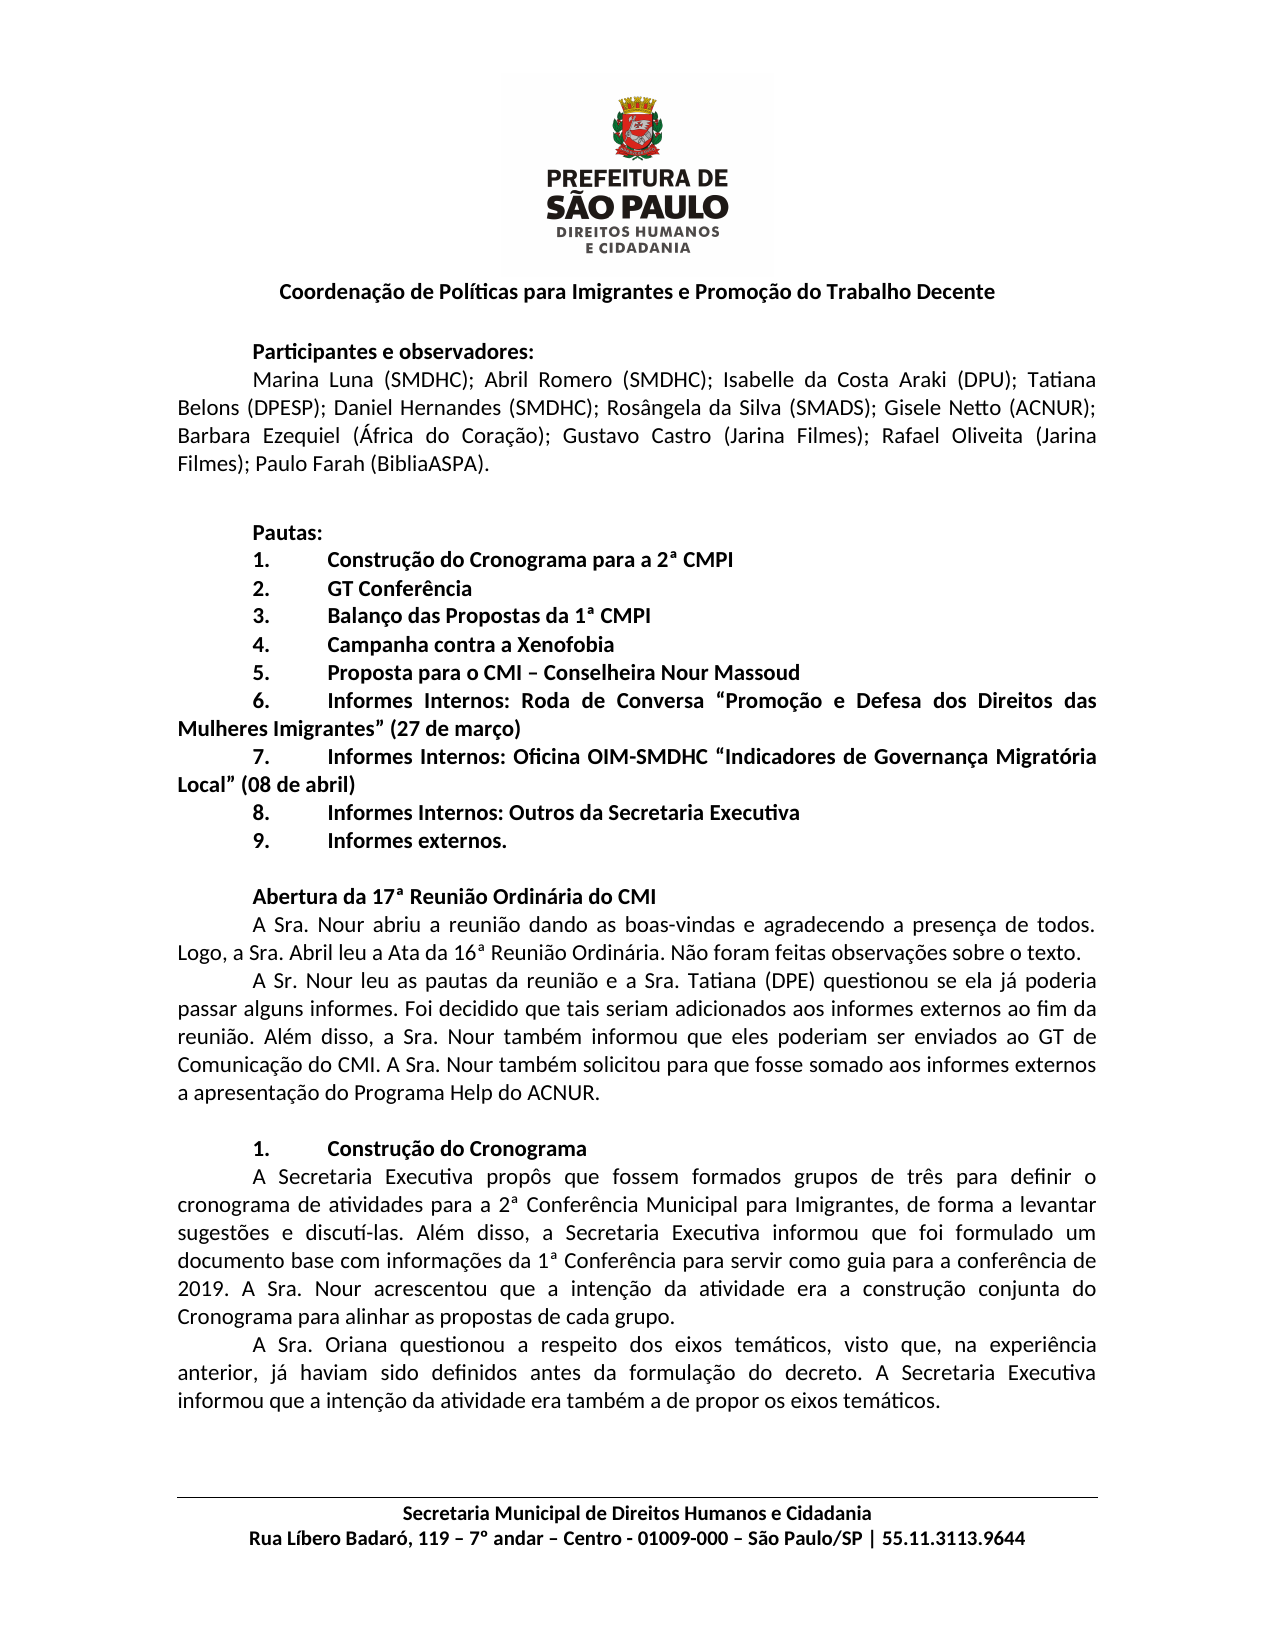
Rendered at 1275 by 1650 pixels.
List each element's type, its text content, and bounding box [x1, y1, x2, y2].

list Construção do Cronograma [177, 1134, 1098, 1162]
list Informes Internos: Outros da Secretaria Executiva [177, 798, 1098, 826]
list Informes Internos: Roda de Conversa “Promoção e Defesa dos Direitos das Mulheres Imigrantes” (27 de março) [177, 686, 1098, 742]
text A Sr. Nour leu as pautas da reunião e a Sra. Tatiana (DPE) questionou se ela já poderia passar alguns informes. Foi decidido que tais seriam adicionados aos informes externos ao fim da reunião. Além disso, a Sra. Nour também informou que eles poderiam ser enviados ao GT de Comunicação do CMI. A Sra. Nour também solicitou para que fosse somado aos informes externos a apresentação do Programa Help do ACNUR. [177, 966, 1098, 1106]
list Balanço das Propostas da 1ª CMPI [177, 602, 1098, 630]
list Construção do Cronograma para a 2ª CMPI [177, 546, 1098, 574]
text A Sra. Nour abriu a reunião dando as boas-vindas e agradecendo a presença de todos. Logo, a Sra. Abril leu a Ata da 16ª Reunião Ordinária. Não foram feitas observações sobre o texto. [177, 910, 1098, 966]
list Campanha contra a Xenofobia [177, 630, 1098, 658]
list GT Conferência [177, 574, 1098, 602]
list Proposta para o CMI – Conselheira Nour Massoud [177, 658, 1098, 686]
text Marina Luna (SMDHC); Abril Romero (SMDHC); Isabelle da Costa Araki (DPU); Tatiana Belons (DPESP); Daniel Hernandes (SMDHC); Rosângela da Silva (SMADS); Gisele Netto (ACNUR); Barbara Ezequiel (África do Coração); Gustavo Castro (Jarina Filmes); Rafael Oliveita (Jarina Filmes); Paulo Farah (BibliaASPA). [177, 365, 1098, 477]
text Pautas: [177, 518, 1098, 546]
text A Sra. Oriana questionou a respeito dos eixos temáticos, visto que, na experiência anterior, já haviam sido definidos antes da formulação do decreto. A Secretaria Executiva informou que a intenção da atividade era também a de propor os eixos temáticos. [177, 1330, 1098, 1414]
picture [501, 73, 774, 277]
text Abertura da 17ª Reunião Ordinária do CMI [177, 882, 1098, 910]
text A Secretaria Executiva propôs que fossem formados grupos de três para definir o cronograma de atividades para a 2ª Conferência Municipal para Imigrantes, de forma a levantar sugestões e discutí-las. Além disso, a Secretaria Executiva informou que foi formulado um documento base com informações da 1ª Conferência para servir como guia para a conferência de 2019. A Sra. Nour acrescentou que a intenção da atividade era a construção conjunta do Cronograma para alinhar as propostas de cada grupo. [177, 1162, 1098, 1330]
text Participantes e observadores: [177, 337, 1098, 365]
list Informes Internos: Oficina OIM-SMDHC “Indicadores de Governança Migratória Local” (08 de abril) [177, 742, 1098, 798]
list Informes externos. [177, 826, 1098, 854]
